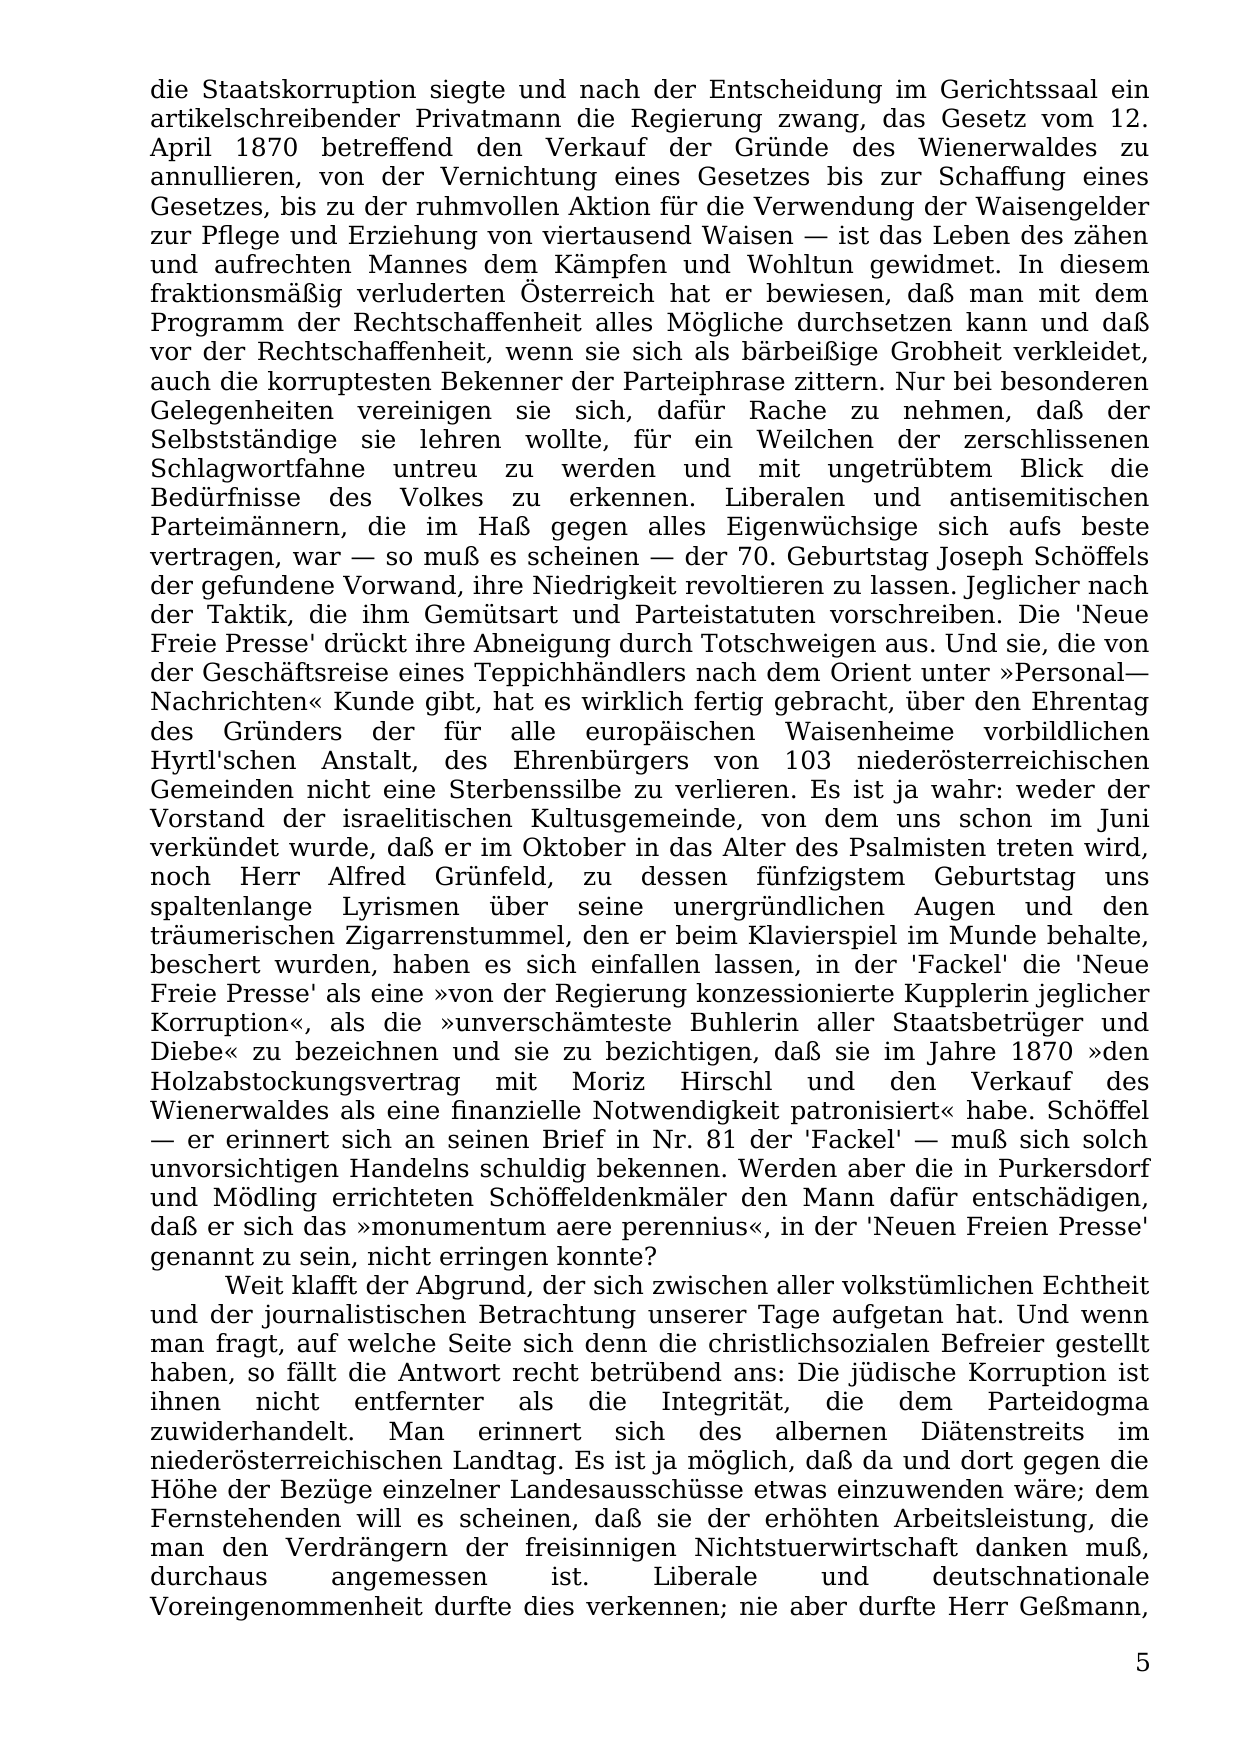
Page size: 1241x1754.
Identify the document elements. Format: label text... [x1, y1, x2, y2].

text Weit klafft der Abgrund, der sich zwischen aller volkstümlichen Echtheit und der journalistischen Betrachtung unserer Tage aufgetan hat. Und wenn man fragt, auf welche Seite sich denn die christlichsozialen Befreier gestellt haben, so fällt die Antwort recht betrübend ans: Die jüdische Korruption ist ihnen nicht entfernter als die Integrität, die dem Parteidogma zuwiderhandelt. Man erinnert sich des albernen Diätenstreits im niederösterreichischen Landtag. Es ist ja möglich, daß da und dort gegen die Höhe der Bezüge einzelner Landesausschüsse etwas einzuwenden wäre; dem Fernstehenden will es scheinen, daß sie der erhöhten Arbeitsleistung, die man den Verdrängern der freisinnigen Nichtstuerwirtschaft danken muß, durchaus angemessen ist. Liberale und deutschnationale Voreingenommenheit durfte dies verkennen; nie aber durfte Herr Geßmann, [150, 1271, 1151, 1621]
text die Staatskorruption siegte und nach der Entscheidung im Gerichtssaal ein artikelschreibender Privatmann die Regierung zwang, das Gesetz vom 12. April 1870 betreffend den Verkauf der Gründe des Wienerwaldes zu annullieren, von der Vernichtung eines Gesetzes bis zur Schaffung eines Gesetzes, bis zu der ruhmvollen Aktion für die Verwendung der Waisengelder zur Pflege und Erziehung von viertausend Waisen — ist das Leben des zähen und aufrechten Mannes dem Kämpfen und Wohltun gewidmet. In diesem fraktionsmäßig verluderten Österreich hat er bewiesen, daß man mit dem Programm der Rechtschaffenheit alles Mögliche durchsetzen kann und daß vor der Rechtschaffenheit, wenn sie sich als bärbeißige Grobheit verkleidet, auch die korruptesten Bekenner der Parteiphrase zittern. Nur bei besonderen Gelegenheiten vereinigen sie sich, dafür Rache zu nehmen, daß der Selbstständige sie lehren wollte, für ein Weilchen der zerschlissenen Schlagwortfahne untreu zu werden und mit ungetrübtem Blick die Bedürfnisse des Volkes zu erkennen. Liberalen und antisemitischen Parteimännern, die im Haß gegen alles Eigenwüchsige sich aufs beste vertragen, war — so muß es scheinen — der 70. Geburtstag Joseph Schöffels der gefundene Vorwand, ihre Niedrigkeit revoltieren zu lassen. Jeglicher nach der Taktik, die ihm Gemütsart und Parteistatuten vorschreiben. Die 'Neue Freie Presse' drückt ihre Abneigung durch Totschweigen aus. Und sie, die von der Geschäftsreise eines Teppichhändlers nach dem Orient unter »Personal—Nachrichten« Kunde gibt, hat es wirklich fertig gebracht, über den Ehrentag des Gründers der für alle europäischen Waisenheime vorbildlichen Hyrtl'schen Anstalt, des Ehrenbürgers von 103 niederösterreichischen Gemeinden nicht eine Sterbenssilbe zu verlieren. Es ist ja wahr: weder der Vorstand der israelitischen Kultusgemeinde, von dem uns schon im Juni verkündet wurde, daß er im Oktober in das Alter des Psalmisten treten wird, noch Herr Alfred Grünfeld, zu dessen fünfzigstem Geburtstag uns spaltenlange Lyrismen über seine unergründlichen Augen und den träumerischen Zigarrenstummel, den er beim Klavierspiel im Munde behalte, beschert wurden, haben es sich einfallen lassen, in der 'Fackel' die 'Neue Freie Presse' als eine »von der Regierung konzessionierte Kupplerin jeglicher Korruption«, als die »unverschämteste Buhlerin aller Staatsbetrüger und Diebe« zu bezeichnen und sie zu bezichtigen, daß sie im Jahre 1870 »den Holzabstockungsvertrag mit Moriz Hirschl und den Verkauf des Wienerwaldes als eine finanzielle Notwendigkeit patronisiert« habe. Schöffel — er erinnert sich an seinen Brief in Nr. 81 der 'Fackel' — muß sich solch unvorsichtigen Handelns schuldig bekennen. Werden aber die in Purkersdorf und Mödling errichteten Schöffeldenkmäler den Mann dafür entschädigen, daß er sich das »monumentum aere perennius«, in der 'Neuen Freien Presse' genannt zu sein, nicht erringen konnte? [150, 75, 1151, 1271]
